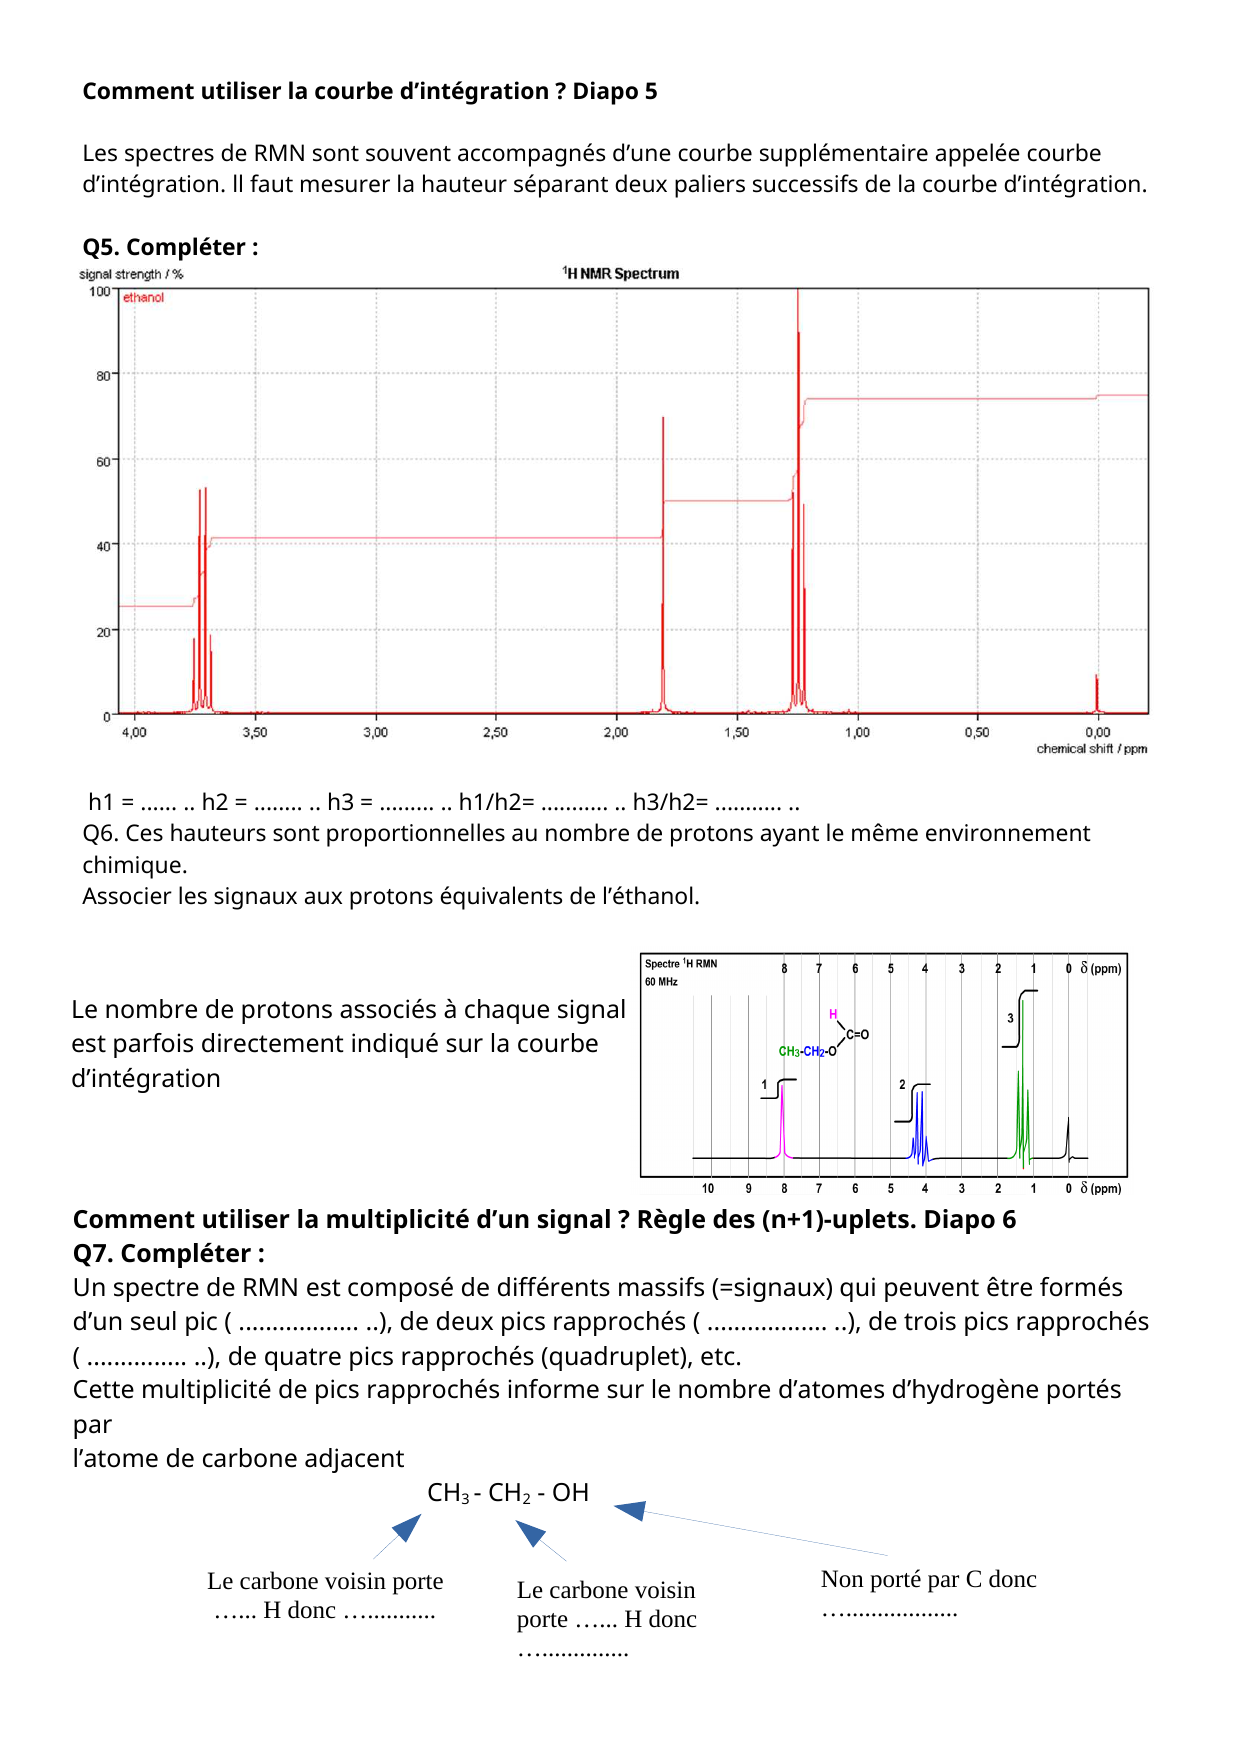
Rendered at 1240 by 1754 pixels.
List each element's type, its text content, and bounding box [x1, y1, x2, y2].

text [1134, 992, 1160, 1094]
text Q6. Ces hauteurs sont proportionnelles au nombre de protons ayant le même environnement chimique. [82, 817, 1160, 880]
text d’intégration. ll faut mesurer la hauteur séparant deux paliers successifs de la courbe d’intégration. [82, 168, 1160, 200]
picture [630, 946, 1134, 1195]
text Q5. Compléter : [82, 231, 1160, 262]
text Un spectre de RMN est composé de différents massifs (=signaux) qui peuvent être formés d’un seul pic ( .................. ..), de deux pics rapprochés ( .................. ..), de trois pics rapprochés ( ............... ..), de quatre pics rapprochés (quadruplet), etc. [72, 1270, 1160, 1372]
text Comment utiliser la multiplicité d’un signal ? Règle des (n+1)-uplets. Diapo 6 [72, 1202, 1160, 1236]
picture [77, 262, 1165, 755]
text Les spectres de RMN sont souvent accompagnés d’une courbe supplémentaire appelée courbe [82, 137, 1160, 168]
text Cette multiplicité de pics rapprochés informe sur le nombre d’atomes d’hydrogène portés par [72, 1372, 1160, 1440]
text Comment utiliser la courbe d’intégration ? Diapo 5 [82, 75, 1160, 106]
text Q7. Compléter : [72, 1236, 1160, 1270]
text h1 = ...... .. h2 = ........ .. h3 = ......... .. h1/h2= ........... .. h3/h2= ........... .. [82, 786, 1160, 817]
text l’atome de carbone adjacent [72, 1440, 1160, 1474]
text Le nombre de protons associés à chaque signal est parfois directement indiqué sur la courbe d’intégration [71, 992, 630, 1094]
text CH3 - CH2 - OH [72, 1474, 1160, 1508]
text Associer les signaux aux protons équivalents de l’éthanol. [82, 880, 1160, 911]
